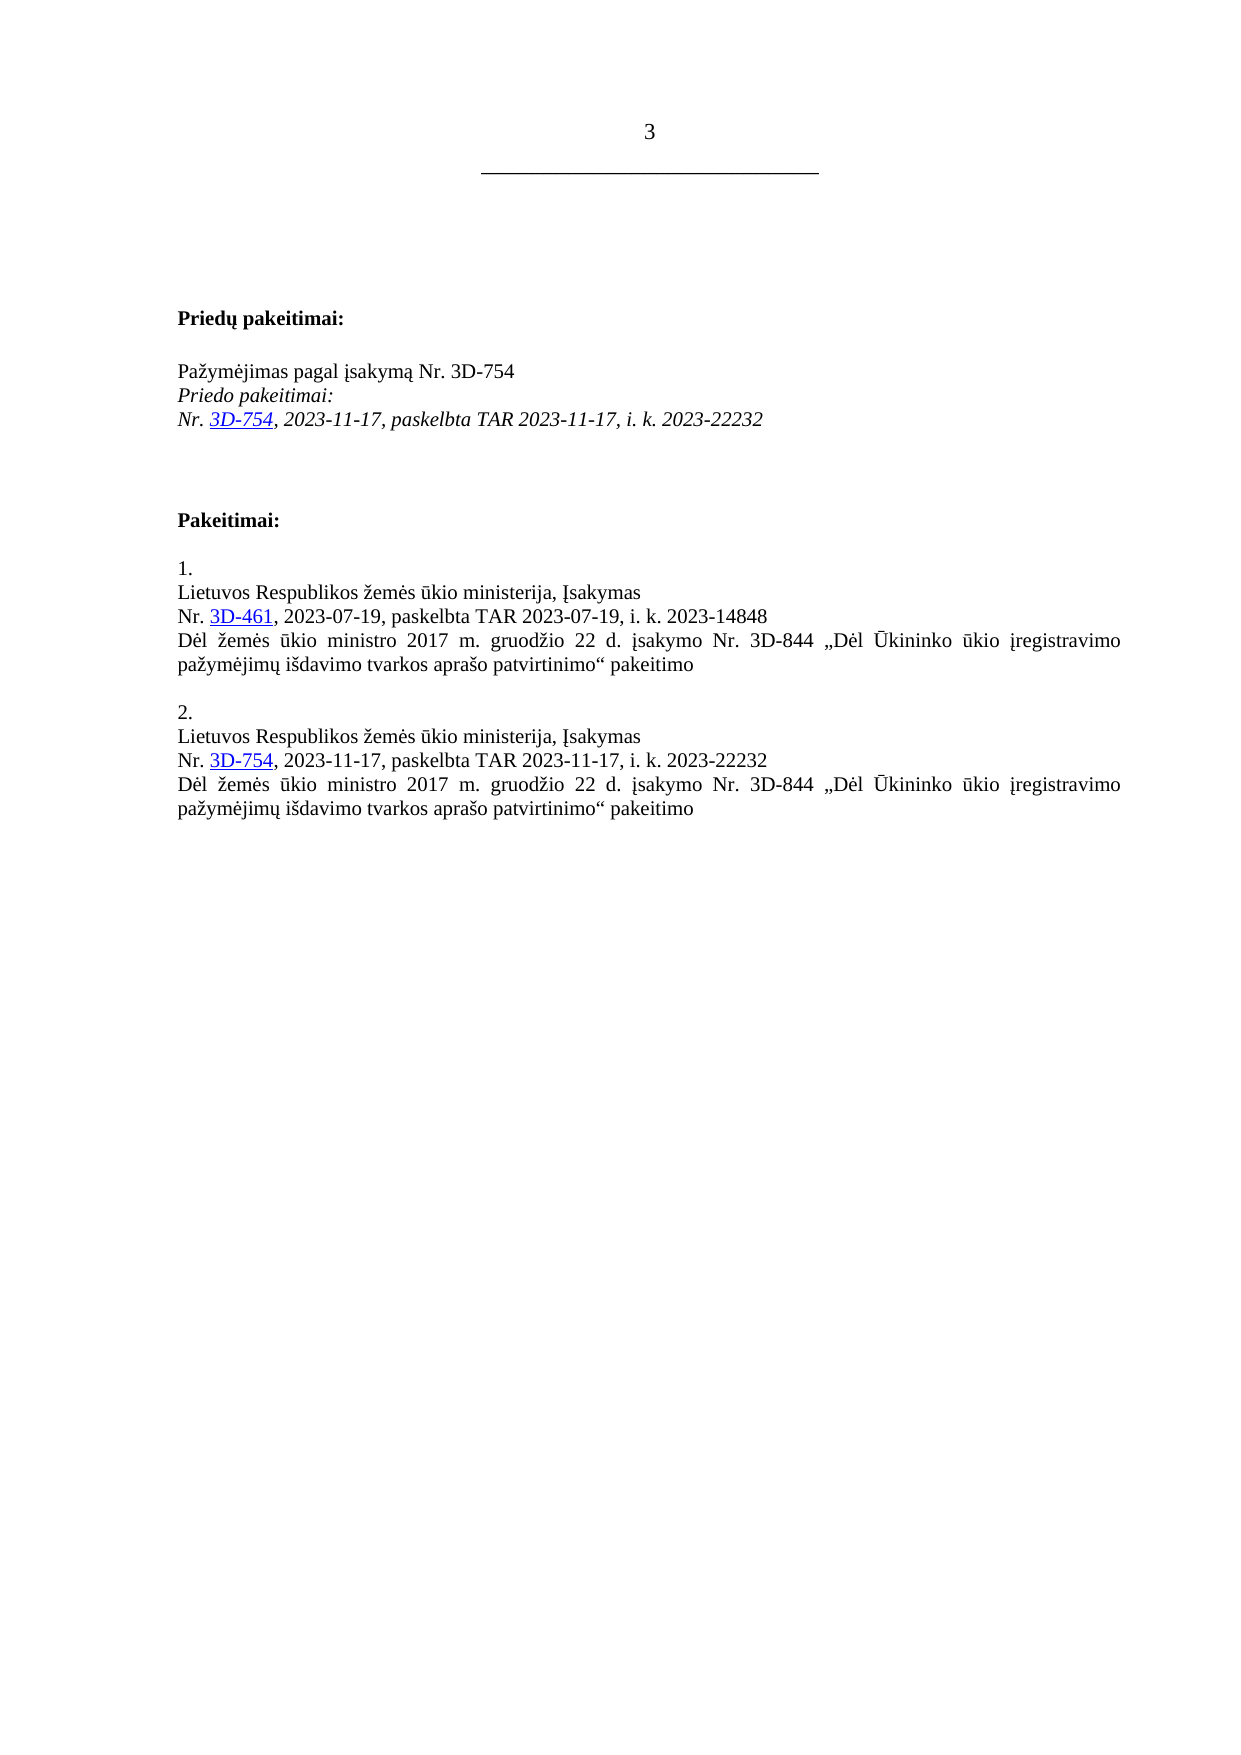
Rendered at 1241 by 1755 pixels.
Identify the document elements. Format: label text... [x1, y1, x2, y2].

text Nr. 3D-754, 2023-11-17, paskelbta TAR 2023-11-17, i. k. 2023-22232 [177, 407, 1122, 431]
text 2. [177, 700, 1122, 724]
text Nr. 3D-754, 2023-11-17, paskelbta TAR 2023-11-17, i. k. 2023-22232 [177, 748, 1122, 772]
text Dėl žemės ūkio ministro 2017 m. gruodžio 22 d. įsakymo Nr. 3D-844 „Dėl Ūkininko ūkio įregistravimo pažymėjimų išdavimo tvarkos aprašo patvirtinimo“ pakeitimo [177, 772, 1122, 820]
text ___________________________ [177, 148, 1122, 176]
text Priedo pakeitimai: [177, 383, 1122, 407]
text Priedų pakeitimai: [177, 306, 1122, 330]
text Nr. 3D-461, 2023-07-19, paskelbta TAR 2023-07-19, i. k. 2023-14848 [177, 604, 1122, 628]
text Pažymėjimas pagal įsakymą Nr. 3D-754 [177, 358, 1122, 383]
text Pakeitimai: [177, 508, 1122, 532]
text Lietuvos Respublikos žemės ūkio ministerija, Įsakymas [177, 724, 1122, 748]
text 1. [177, 556, 1122, 580]
text Dėl žemės ūkio ministro 2017 m. gruodžio 22 d. įsakymo Nr. 3D-844 „Dėl Ūkininko ūkio įregistravimo pažymėjimų išdavimo tvarkos aprašo patvirtinimo“ pakeitimo [177, 628, 1122, 676]
text Lietuvos Respublikos žemės ūkio ministerija, Įsakymas [177, 580, 1122, 604]
